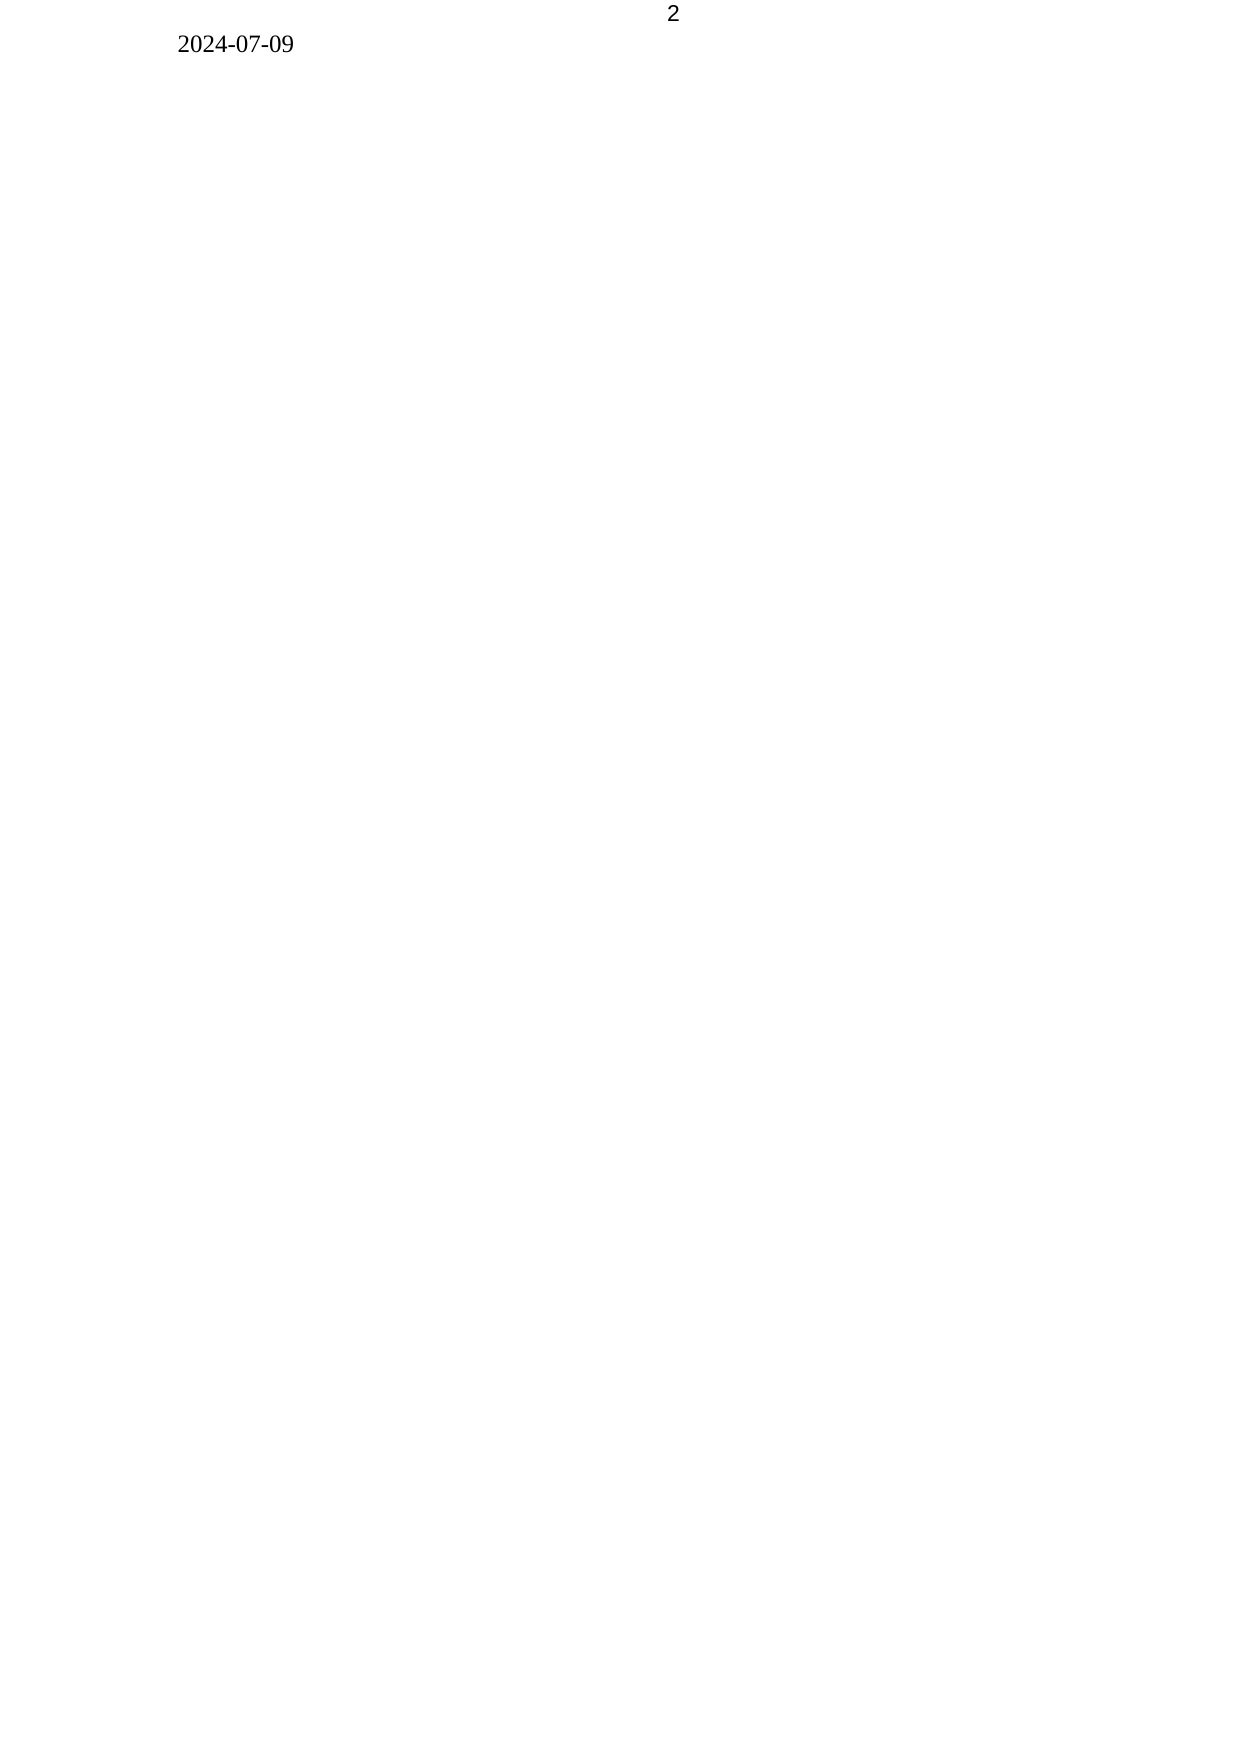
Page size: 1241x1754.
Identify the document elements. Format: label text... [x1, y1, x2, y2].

text 2024-07-09 [177, 29, 1169, 58]
